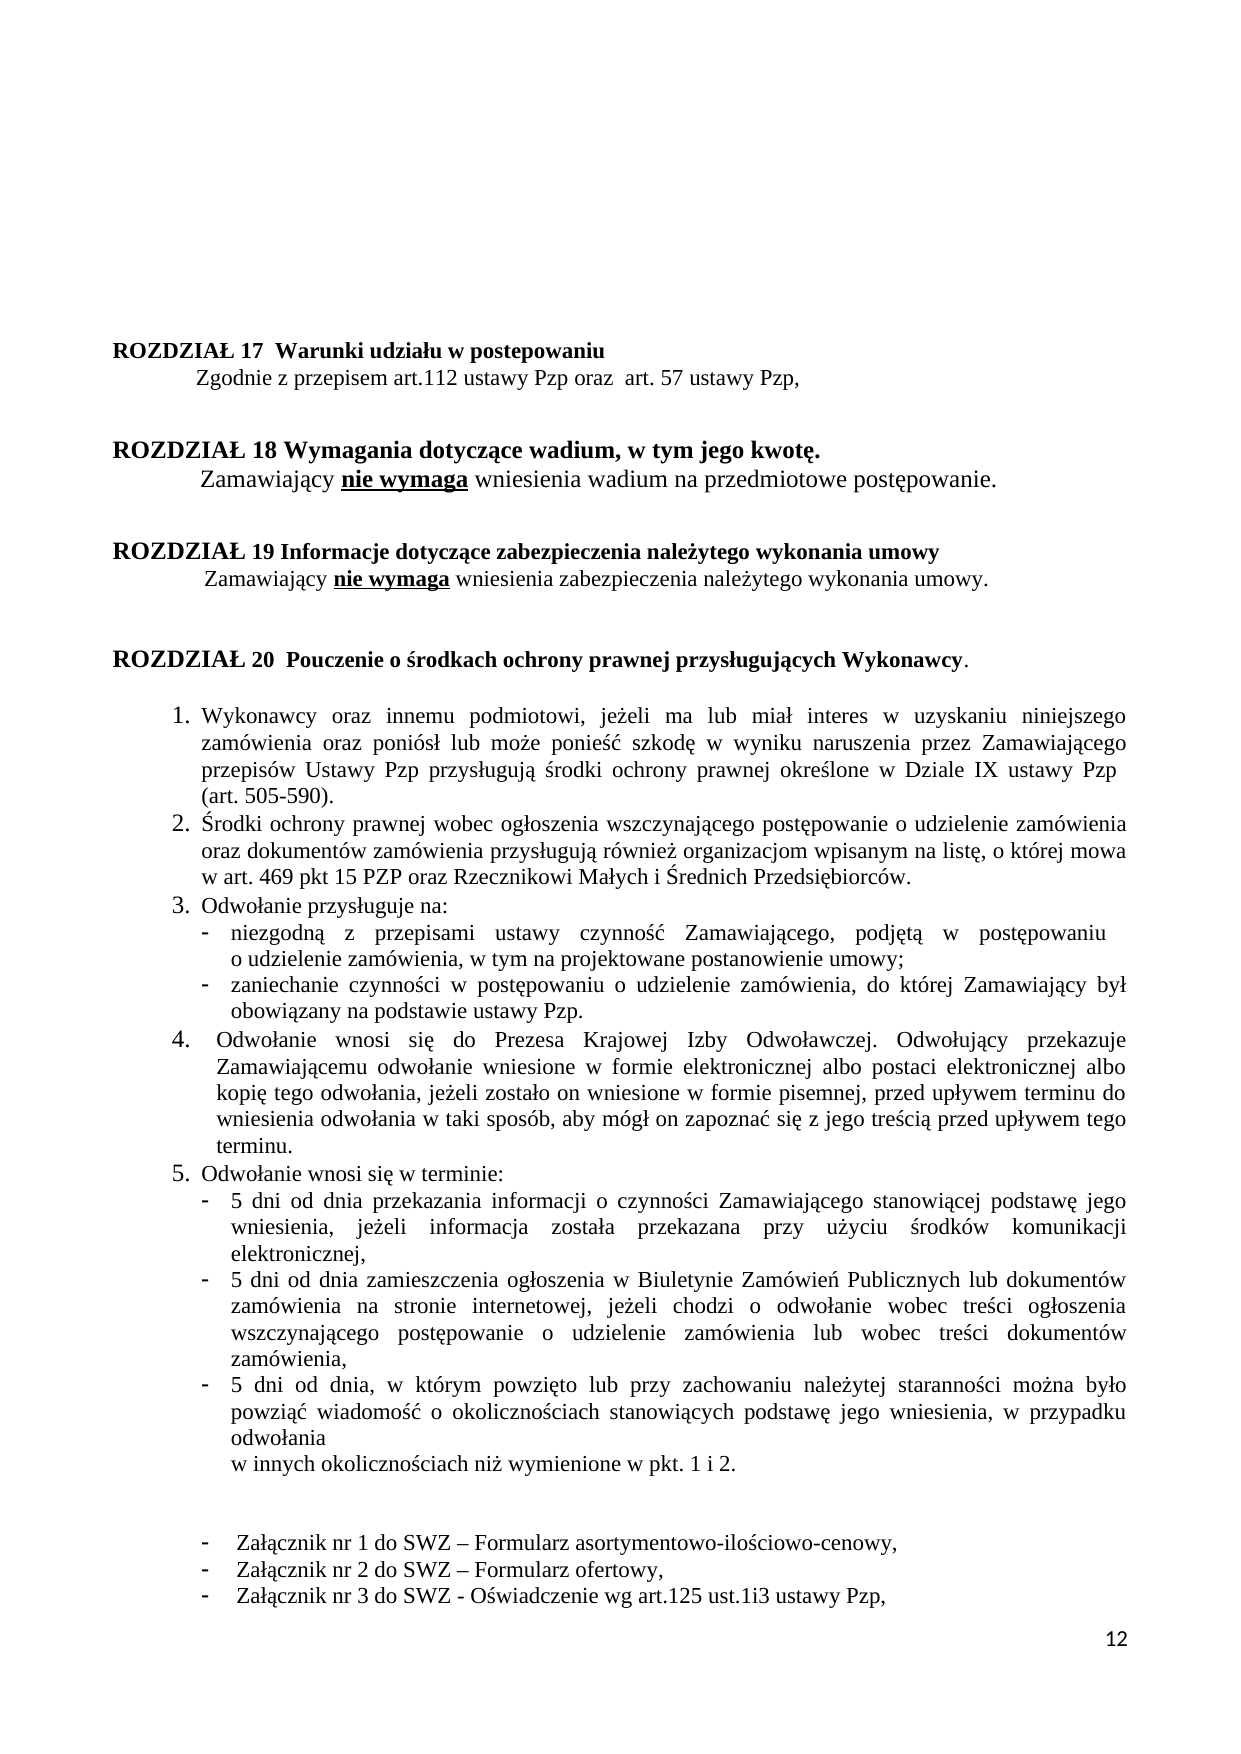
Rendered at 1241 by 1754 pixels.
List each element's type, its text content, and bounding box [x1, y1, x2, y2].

text ROZDZIAŁ 20 Pouczenie o środkach ochrony prawnej przysługujących Wykonawcy. [112, 644, 1128, 672]
list zaniechanie czynności w postępowaniu o udzielenie zamówienia, do której Zamawiający był obowiązany na podstawie ustawy Pzp. [201, 971, 1128, 1024]
list Załącznik nr 2 do SWZ – Formularz ofertowy, [201, 1556, 1128, 1582]
text ROZDZIAŁ 19 Informacje dotyczące zabezpieczenia należytego wykonania umowy Zamawiający nie wymaga wniesienia zabezpieczenia należytego wykonania umowy. [112, 536, 1128, 591]
text ROZDZIAŁ 17 Warunki udziału w postepowaniu [112, 337, 1128, 364]
text ROZDZIAŁ 18 Wymagania dotyczące wadium, w tym jego kwotę. Zamawiający nie wymaga wniesienia wadium na przedmiotowe postępowanie. [112, 435, 1128, 493]
text Zgodnie z przepisem art.112 ustawy Pzp oraz art. 57 ustawy Pzp, [150, 364, 1128, 390]
list Odwołanie przysługuje na: [172, 890, 1128, 918]
list w innych okolicznościach niż wymienione w pkt. 1 i 2. [231, 1450, 1128, 1477]
list Załącznik nr 1 do SWZ – Formularz asortymentowo-ilościowo-cenowy, [201, 1529, 1128, 1556]
list Wykonawcy oraz innemu podmiotowi, jeżeli ma lub miał interes w uzyskaniu niniejszego zamówienia oraz poniósł lub może ponieść szkodę w wyniku naruszenia przez Zamawiającego przepisów Ustawy Pzp przysługują środki ochrony prawnej określone w Dziale IX ustawy Pzp (art. 505-590). [172, 701, 1128, 808]
list niezgodną z przepisami ustawy czynność Zamawiającego, podjętą w postępowaniu o udzielenie zamówienia, w tym na projektowane postanowienie umowy; [201, 918, 1128, 971]
list 5 dni od dnia, w którym powzięto lub przy zachowaniu należytej staranności można było powziąć wiadomość o okolicznościach stanowiących podstawę jego wniesienia, w przypadku odwołania [201, 1371, 1128, 1450]
list 5 dni od dnia przekazania informacji o czynności Zamawiającego stanowiącej podstawę jego wniesienia, jeżeli informacja została przekazana przy użyciu środków komunikacji elektronicznej, [201, 1187, 1128, 1266]
list Środki ochrony prawnej wobec ogłoszenia wszczynającego postępowanie o udzielenie zamówienia oraz dokumentów zamówienia przysługują również organizacjom wpisanym na listę, o której mowa w art. 469 pkt 15 PZP oraz Rzecznikowi Małych i Średnich Przedsiębiorców. [172, 808, 1128, 890]
list Odwołanie wnosi się w terminie: [172, 1158, 1128, 1187]
list Odwołanie wnosi się do Prezesa Krajowej Izby Odwoławczej. Odwołujący przekazuje Zamawiającemu odwołanie wniesione w formie elektronicznej albo postaci elektronicznej albo kopię tego odwołania, jeżeli zostało on wniesione w formie pisemnej, przed upływem terminu do wniesienia odwołania w taki sposób, aby mógł on zapoznać się z jego treścią przed upływem tego terminu. [172, 1024, 1128, 1158]
list Załącznik nr 3 do SWZ - Oświadczenie wg art.125 ust.1i3 ustawy Pzp, [201, 1582, 1128, 1608]
list 5 dni od dnia zamieszczenia ogłoszenia w Biuletynie Zamówień Publicznych lub dokumentów zamówienia na stronie internetowej, jeżeli chodzi o odwołanie wobec treści ogłoszenia wszczynającego postępowanie o udzielenie zamówienia lub wobec treści dokumentów zamówienia, [201, 1266, 1128, 1371]
